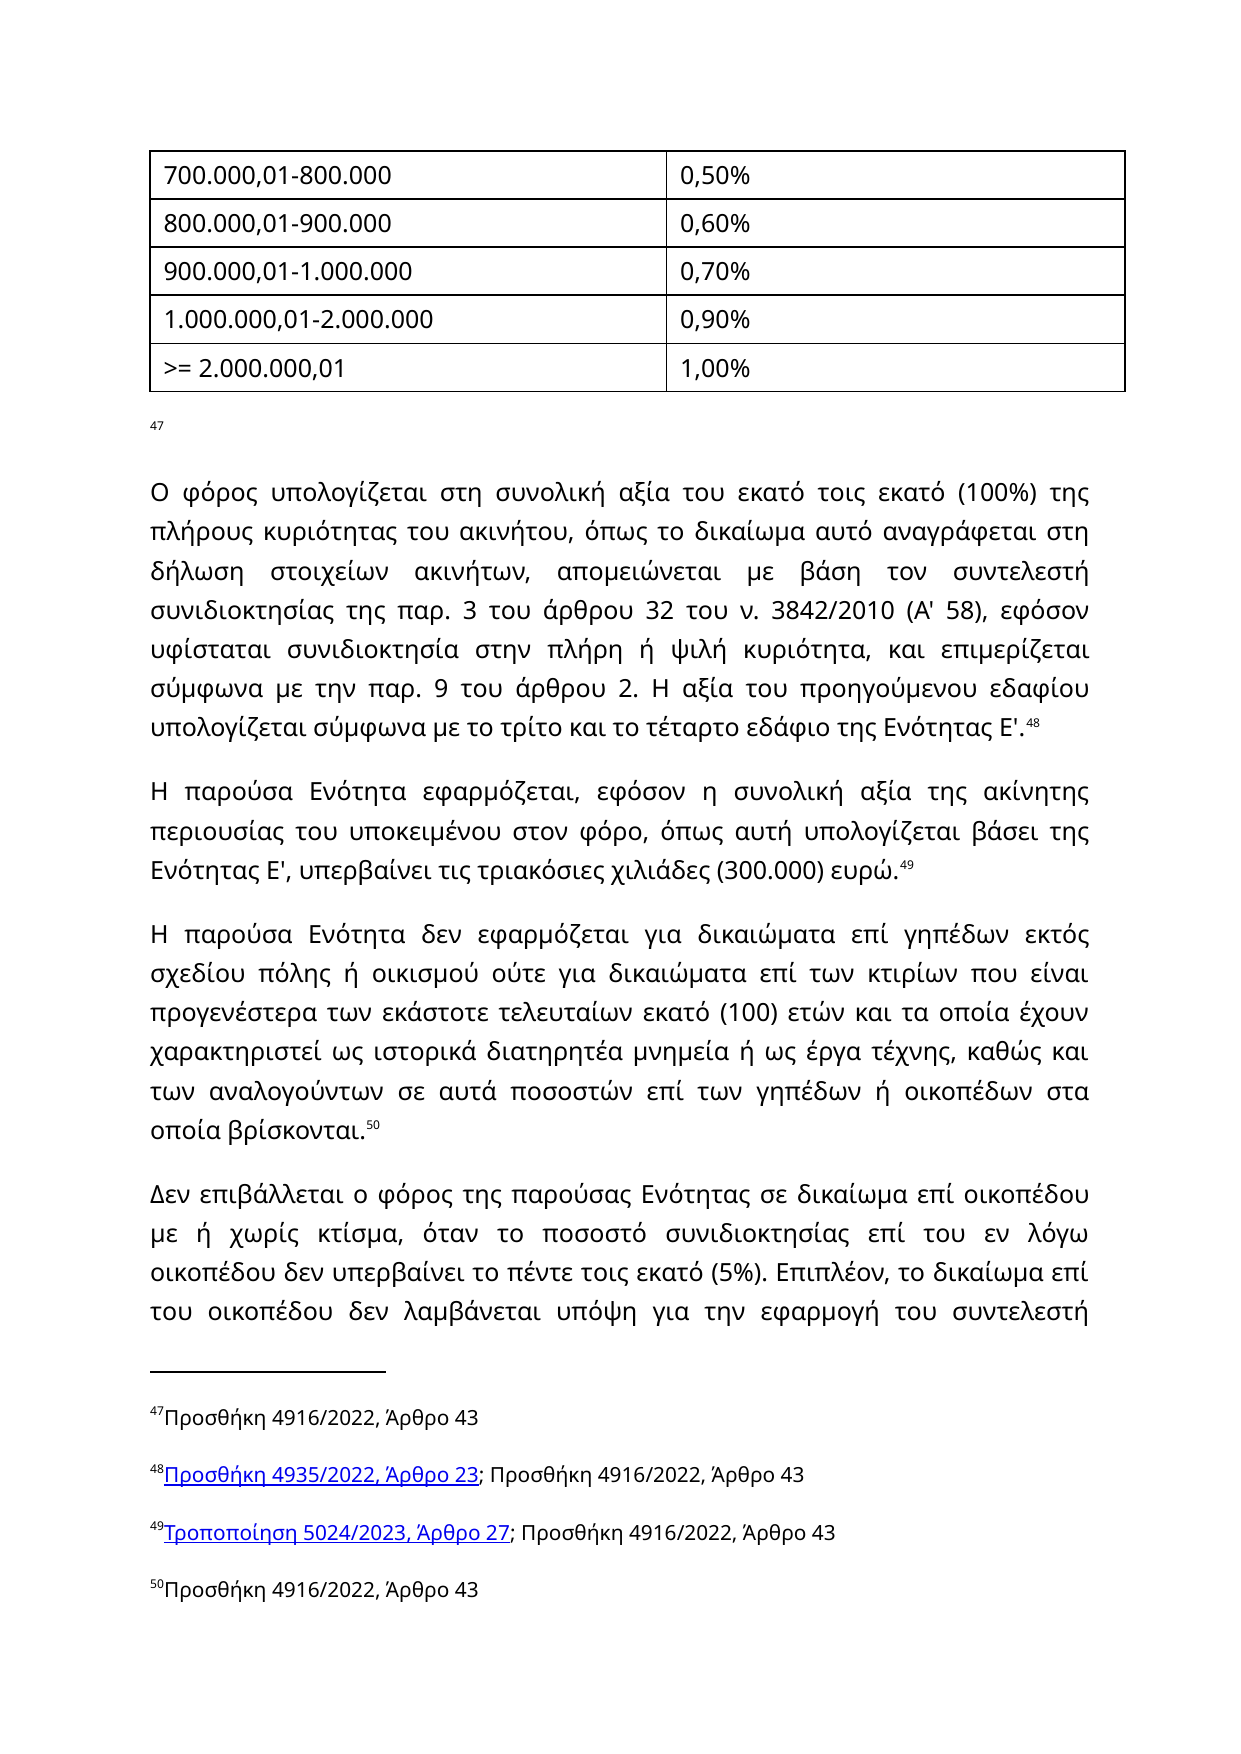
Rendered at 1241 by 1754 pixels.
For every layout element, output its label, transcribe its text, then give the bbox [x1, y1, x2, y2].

table_cell 1.000.000,01-2.000.000 [151, 296, 666, 342]
text Η παρούσα Ενότητα εφαρμόζεται, εφόσον η συνολική αξία της ακίνητης περιουσίας του υποκειμένου στον φόρο, όπως αυτή υπολογίζεται βάσει της Ενότητας Ε', υπερβαίνει τις τριακόσιες χιλιάδες (300.000) ευρώ. [150, 774, 1090, 886]
table_cell >= 2.000.000,01 [151, 344, 666, 391]
text Προσθήκη 4935/2022, Άρθρο 23; Προσθήκη 4916/2022, Άρθρο 43 [150, 1460, 1090, 1489]
text Προσθήκη 4916/2022, Άρθρο 43 [150, 1576, 1090, 1604]
text Τροποποίηση 5024/2023, Άρθρο 27; Προσθήκη 4916/2022, Άρθρο 43 [150, 1518, 1090, 1546]
text Ο φόρος υπολογίζεται στη συνολική αξία του εκατό τοις εκατό (100%) της πλήρους κυριότητας του ακινήτου, όπως το δικαίωμα αυτό αναγράφεται στη δήλωση στοιχείων ακινήτων, απομειώνεται με βάση τον συντελεστή συνιδιοκτησίας της παρ. 3 του άρθρου 32 του ν. 3842/2010 (Α' 58), εφόσον υφίσταται συνιδιοκτησία στην πλήρη ή ψιλή κυριότητα, και επιμερίζεται σύμφωνα με την παρ. 9 του άρθρου 2. Η αξία του προηγούμενου εδαφίου υπολογίζεται σύμφωνα με το τρίτο και το τέταρτο εδάφιο της Ενότητας Ε'. [150, 475, 1090, 744]
table_cell 0,50% [667, 152, 1124, 198]
table_cell 0,70% [667, 248, 1124, 294]
table_cell 0,90% [667, 296, 1124, 342]
table_cell 0,60% [667, 200, 1124, 246]
text Δεν επιβάλλεται ο φόρος της παρούσας Ενότητας σε δικαίωμα επί οικοπέδου με ή χωρίς κτίσμα, όταν το ποσοστό συνιδιοκτησίας επί του εν λόγω οικοπέδου δεν υπερβαίνει το πέντε τοις εκατό (5%). Επιπλέον, το δικαίωμα επί του οικοπέδου δεν λαμβάνεται υπόψη για την εφαρμογή του συντελεστή [150, 1176, 1090, 1328]
text Προσθήκη 4916/2022, Άρθρο 43 [150, 1403, 1090, 1431]
text Η παρούσα Ενότητα δεν εφαρμόζεται για δικαιώματα επί γηπέδων εκτός σχεδίου πόλης ή οικισμού ούτε για δικαιώματα επί των κτιρίων που είναι προγενέστερα των εκάστοτε τελευταίων εκατό (100) ετών και τα οποία έχουν χαρακτηριστεί ως ιστορικά διατηρητέα μνημεία ή ως έργα τέχνης, καθώς και των αναλογούντων σε αυτά ποσοστών επί των γηπέδων ή οικοπέδων στα οποία βρίσκονται. [150, 916, 1090, 1146]
table_cell 1,00% [667, 344, 1124, 391]
table_cell 800.000,01-900.000 [151, 200, 666, 246]
table_cell 700.000,01-800.000 [151, 152, 666, 198]
table_cell 900.000,01-1.000.000 [151, 248, 666, 294]
